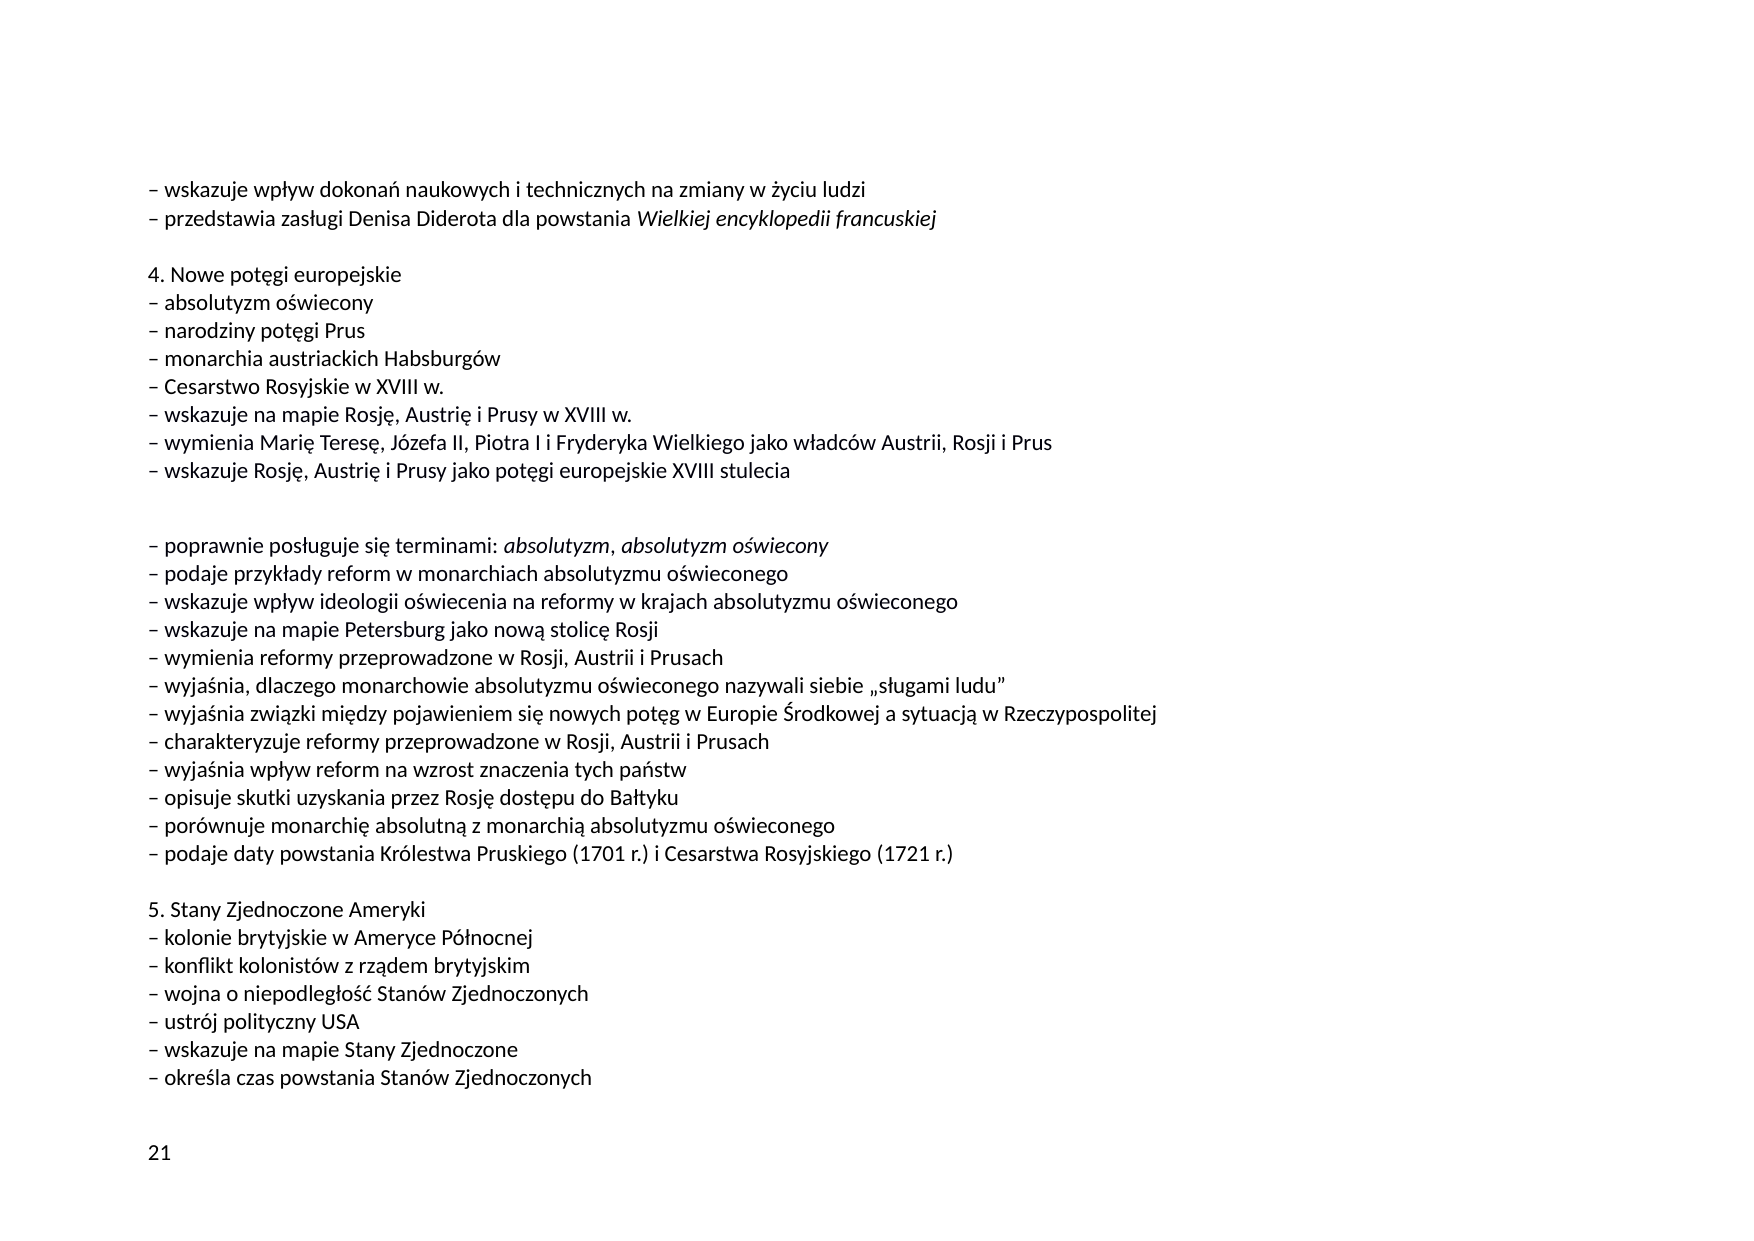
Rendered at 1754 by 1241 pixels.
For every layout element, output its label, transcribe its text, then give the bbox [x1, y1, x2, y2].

text – konflikt kolonistów z rządem brytyjskim [148, 951, 1606, 979]
text – wymienia Marię Teresę, Józefa II, Piotra I i Fryderyka Wielkiego jako władców Austrii, Rosji i Prus [148, 428, 1606, 456]
text – przedstawia zasługi Denisa Diderota dla powstania Wielkiej encyklopedii francuskiej [148, 204, 1606, 232]
text – Cesarstwo Rosyjskie w XVIII w. [148, 372, 1606, 400]
text – poprawnie posługuje się terminami: absolutyzm, absolutyzm oświecony [148, 531, 1606, 559]
text – wskazuje Rosję, Austrię i Prusy jako potęgi europejskie XVIII stulecia [148, 456, 1606, 484]
text – wskazuje na mapie Rosję, Austrię i Prusy w XVIII w. [148, 400, 1606, 428]
text – wyjaśnia wpływ reform na wzrost znaczenia tych państw [148, 755, 1606, 783]
text – kolonie brytyjskie w Ameryce Północnej [148, 923, 1606, 951]
text – wyjaśnia związki między pojawieniem się nowych potęg w Europie Środkowej a sytuacją w Rzeczypospolitej [148, 699, 1606, 727]
text – wyjaśnia, dlaczego monarchowie absolutyzmu oświeconego nazywali siebie „sługami ludu” [148, 671, 1606, 699]
text – narodziny potęgi Prus [148, 316, 1606, 344]
text – opisuje skutki uzyskania przez Rosję dostępu do Bałtyku [148, 783, 1606, 811]
text 4. Nowe potęgi europejskie [148, 260, 1606, 288]
text – wskazuje wpływ dokonań naukowych i technicznych na zmiany w życiu ludzi [148, 176, 1606, 204]
text – ustrój polityczny USA [148, 1007, 1606, 1035]
text – podaje przykłady reform w monarchiach absolutyzmu oświeconego [148, 559, 1606, 587]
text – wojna o niepodległość Stanów Zjednoczonych [148, 979, 1606, 1007]
text – absolutyzm oświecony [148, 288, 1606, 316]
text 5. Stany Zjednoczone Ameryki [148, 895, 1606, 923]
text – monarchia austriackich Habsburgów [148, 344, 1606, 372]
text – wskazuje na mapie Petersburg jako nową stolicę Rosji [148, 615, 1606, 643]
text – charakteryzuje reformy przeprowadzone w Rosji, Austrii i Prusach [148, 727, 1606, 755]
text – podaje daty powstania Królestwa Pruskiego (1701 r.) i Cesarstwa Rosyjskiego (1721 r.) [148, 839, 1606, 867]
text – określa czas powstania Stanów Zjednoczonych [148, 1063, 1606, 1091]
text – wskazuje na mapie Stany Zjednoczone [148, 1035, 1606, 1063]
text – wskazuje wpływ ideologii oświecenia na reformy w krajach absolutyzmu oświeconego [148, 587, 1606, 615]
text – wymienia reformy przeprowadzone w Rosji, Austrii i Prusach [148, 643, 1606, 671]
text – porównuje monarchię absolutną z monarchią absolutyzmu oświeconego [148, 811, 1606, 839]
